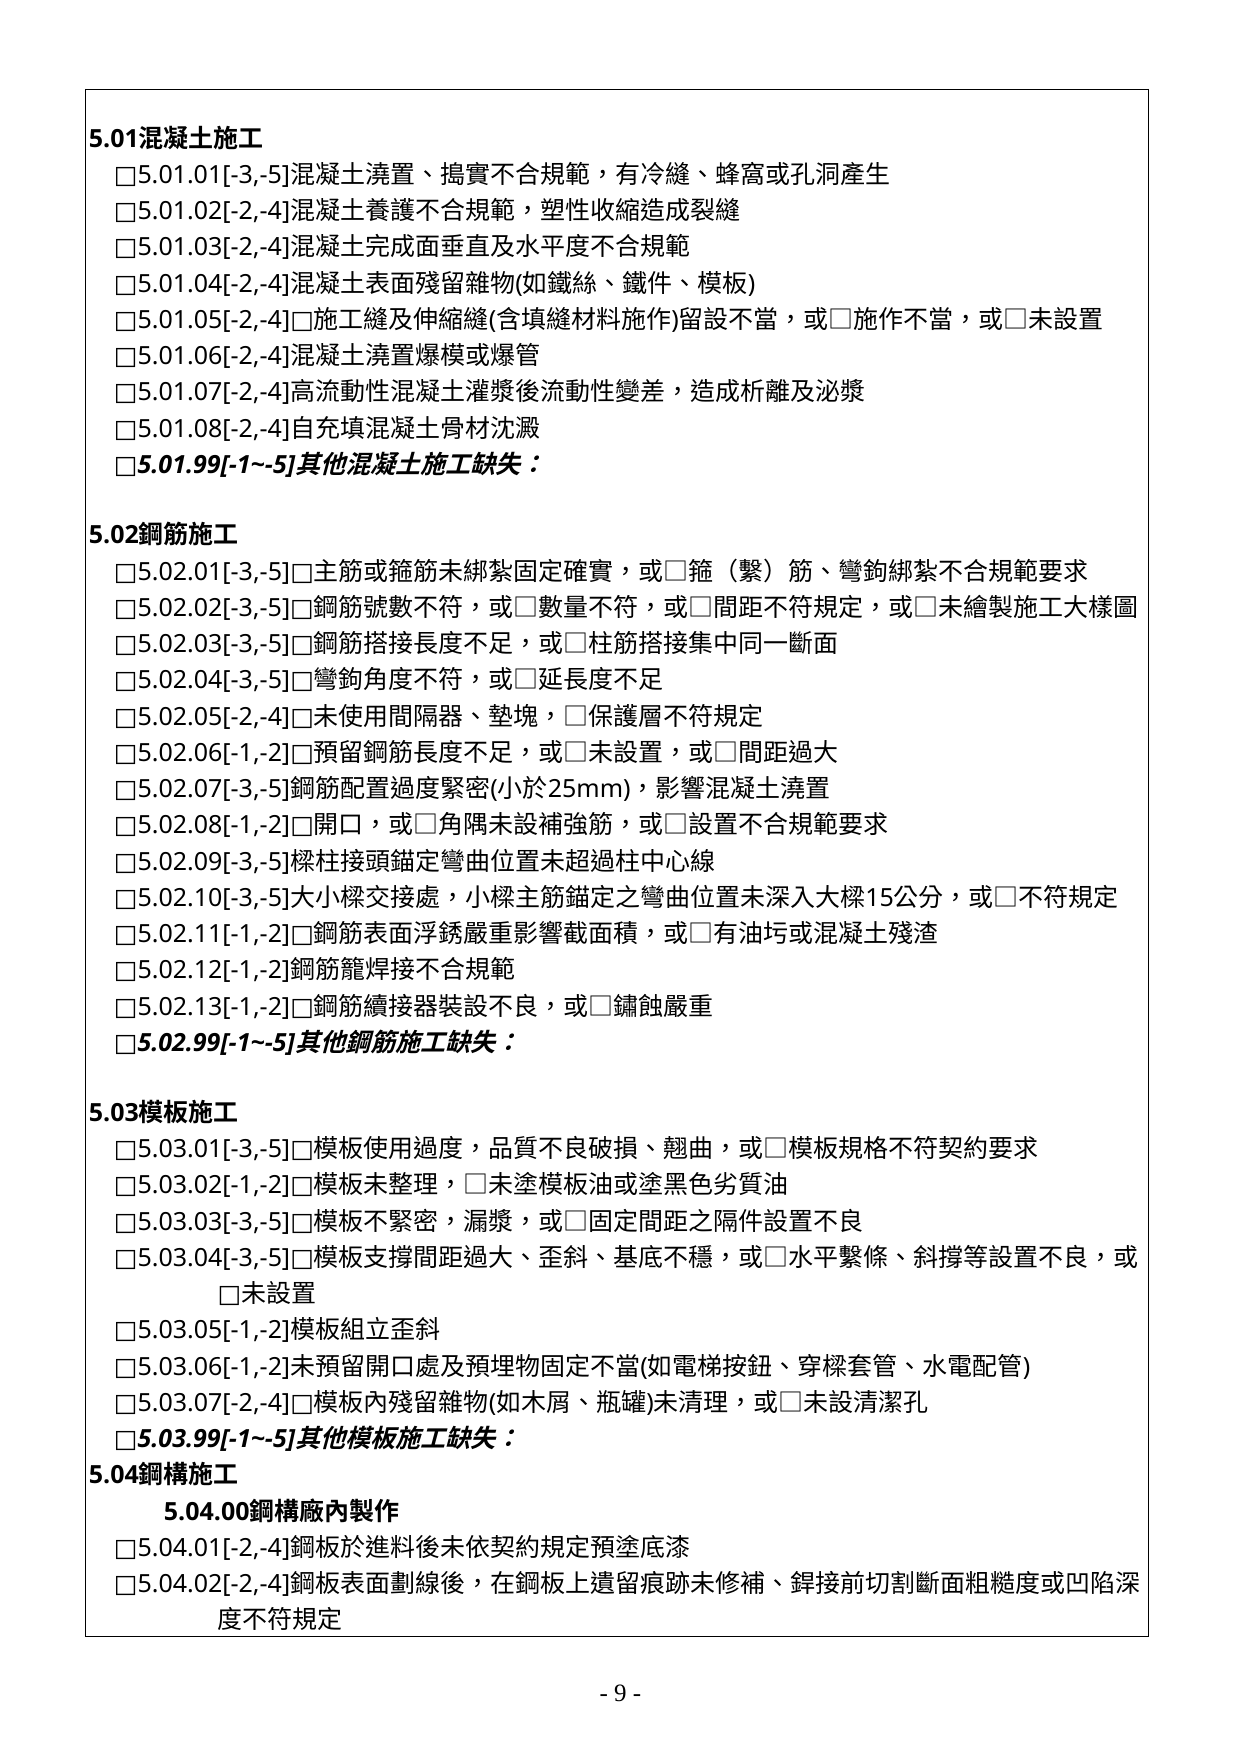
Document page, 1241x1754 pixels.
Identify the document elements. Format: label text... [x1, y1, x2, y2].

table_cell 5.01混凝土施工 □5.01.01[-3,-5]混凝土澆置、搗實不合規範，有冷縫、蜂窩或孔洞產生 □5.01.02[-2,-4]混凝土養護不合規範，塑性收縮造成裂縫 □5.01.03[-2,-4]混凝土完成面垂直及水平度不合規範 □5.01.04[-2,-4]混凝土表面殘留雜物(如鐵絲、鐵件、模板) □5.01.05[-2,-4]□施工縫及伸縮縫(含填縫材料施作)留設不當，或□施作不當，或□未設置 □5.01.06[-2,-4]混凝土澆置爆模或爆管 □5.01.07[-2,-4]高流動性混凝土灌漿後流動性變差，造成析離及泌漿 □5.01.08[-2,-4]自充填混凝土骨材沈澱 □5.01.99[-1~-5]其他混凝土施工缺失： 5.02鋼筋施工 □5.02.01[-3,-5]□主筋或箍筋未綁紮固定確實，或□箍（繫）筋、彎鉤綁紮不合規範要求 □5.02.02[-3,-5]□鋼筋號數不符，或□數量不符，或□間距不符規定，或□未繪製施工大樣圖 □5.02.03[-3,-5]□鋼筋搭接長度不足，或□柱筋搭接集中同一斷面 □5.02.04[-3,-5]□彎鉤角度不符，或□延長度不足 □5.02.05[-2,-4]□未使用間隔器、墊塊，□保護層不符規定 □5.02.06[-1,-2]□預留鋼筋長度不足，或□未設置，或□間距過大 □5.02.07[-3,-5]鋼筋配置過度緊密(小於25mm)，影響混凝土澆置 □5.02.08[-1,-2]□開口，或□角隅未設補強筋，或□設置不合規範要求 □5.02.09[-3,-5]樑柱接頭錨定彎曲位置未超過柱中心線 □5.02.10[-3,-5]大小樑交接處，小樑主筋錨定之彎曲位置未深入大樑15公分，或□不符規定 □5.02.11[-1,-2]□鋼筋表面浮銹嚴重影響截面積，或□有油圬或混凝土殘渣 □5.02.12[-1,-2]鋼筋籠焊接不合規範 □5.02.13[-1,-2]□鋼筋續接器裝設不良，或□鏽蝕嚴重 □5.02.99[-1~-5]其他鋼筋施工缺失： 5.03模板施工 □5.03.01[-3,-5]□模板使用過度，品質不良破損、翹曲，或□模板規格不符契約要求 □5.03.02[-1,-2]□模板未整理，□未塗模板油或塗黑色劣質油 □5.03.03[-3,-5]□模板不緊密，漏漿，或□固定間距之隔件設置不良 □5.03.04[-3,-5]□模板支撐間距過大、歪斜、基底不穩，或□水平繫條、斜撐等設置不良，或 □未設置 □5.03.05[-1,-2]模板組立歪斜 □5.03.06[-1,-2]未預留開口處及預埋物固定不當(如電梯按鈕、穿樑套管、水電配管) □5.03.07[-2,-4]□模板內殘留雜物(如木屑、瓶罐)未清理，或□未設清潔孔 □5.03.99[-1~-5]其他模板施工缺失： 5.04鋼構施工 5.04.00鋼構廠內製作 □5.04.01[-2,-4]鋼板於進料後未依契約規定預塗底漆 □5.04.02[-2,-4]鋼板表面劃線後，在鋼板上遺留痕跡未修補、銲接前切割斷面粗糙度或凹陷深 度不符規定 [86, 90, 1148, 1636]
